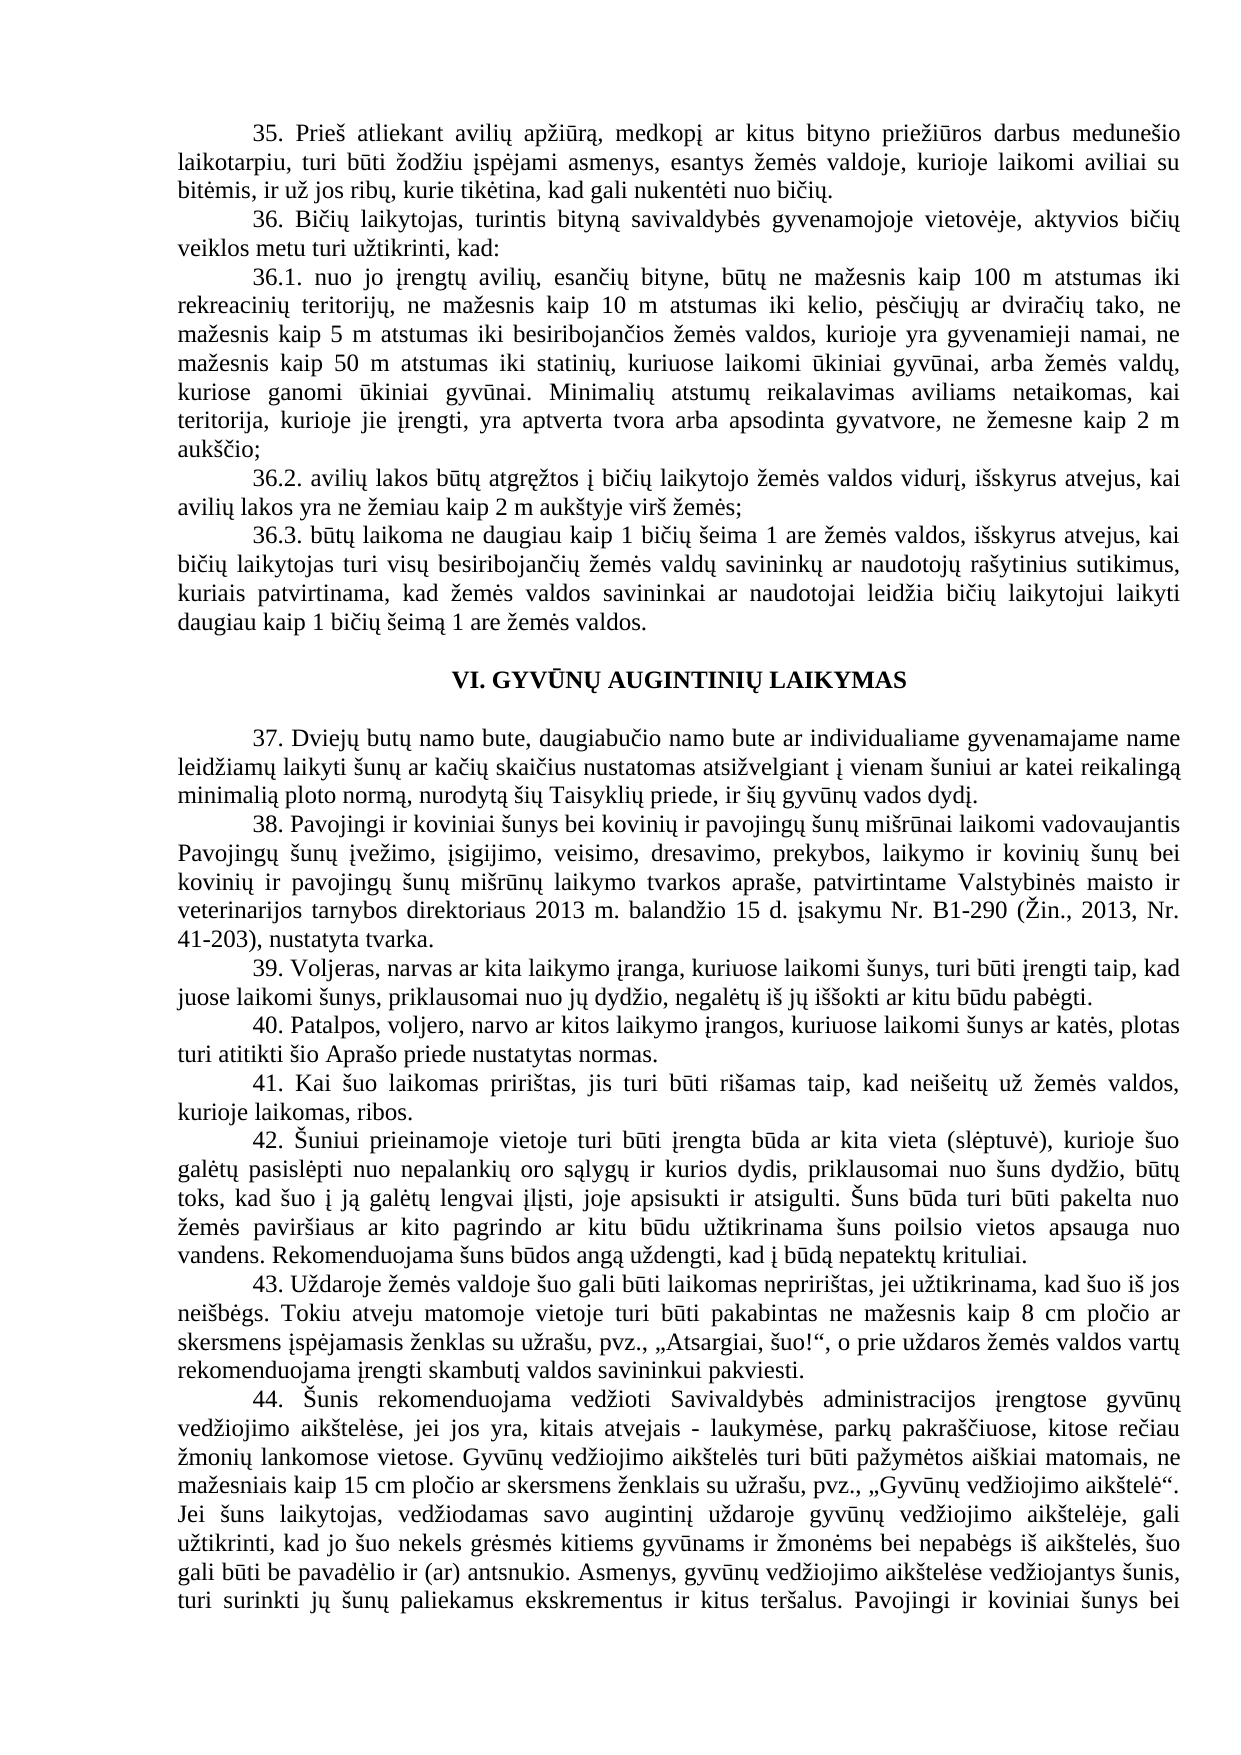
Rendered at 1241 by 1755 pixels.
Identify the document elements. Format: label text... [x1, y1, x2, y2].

text 36. Bičių laikytojas, turintis bityną savivaldybės gyvenamojoje vietovėje, aktyvios bičių veiklos metu turi užtikrinti, kad: [177, 204, 1181, 262]
text 36.3. būtų laikoma ne daugiau kaip 1 bičių šeima 1 are žemės valdos, išskyrus atvejus, kai bičių laikytojas turi visų besiribojančių žemės valdų savininkų ar naudotojų rašytinius sutikimus, kuriais patvirtinama, kad žemės valdos savininkai ar naudotojai leidžia bičių laikytojui laikyti daugiau kaip 1 bičių šeimą 1 are žemės valdos. [177, 521, 1181, 636]
text 42. Šuniui prieinamoje vietoje turi būti įrengta būda ar kita vieta (slėptuvė), kurioje šuo galėtų pasislėpti nuo nepalankių oro sąlygų ir kurios dydis, priklausomai nuo šuns dydžio, būtų toks, kad šuo į ją galėtų lengvai įlįsti, joje apsisukti ir atsigulti. Šuns būda turi būti pakelta nuo žemės paviršiaus ar kito pagrindo ar kitu būdu užtikrinama šuns poilsio vietos apsauga nuo vandens. Rekomenduojama šuns būdos angą uždengti, kad į būdą nepatektų krituliai. [177, 1126, 1181, 1269]
text 38. Pavojingi ir koviniai šunys bei kovinių ir pavojingų šunų mišrūnai laikomi vadovaujantis Pavojingų šunų įvežimo, įsigijimo, veisimo, dresavimo, prekybos, laikymo ir kovinių šunų bei kovinių ir pavojingų šunų mišrūnų laikymo tvarkos apraše, patvirtintame Valstybinės maisto ir veterinarijos tarnybos direktoriaus 2013 m. balandžio 15 d. įsakymu Nr. B1-290 (Žin., 2013, Nr. 41-203), nustatyta tvarka. [177, 809, 1181, 953]
text 43. Uždaroje žemės valdoje šuo gali būti laikomas nepririštas, jei užtikrinama, kad šuo iš jos neišbėgs. Tokiu atveju matomoje vietoje turi būti pakabintas ne mažesnis kaip 8 cm pločio ar skersmens įspėjamasis ženklas su užrašu, pvz., „Atsargiai, šuo!“, o prie uždaros žemės valdos vartų rekomenduojama įrengti skambutį valdos savininkui pakviesti. [177, 1269, 1181, 1384]
text 37. Dviejų butų namo bute, daugiabučio namo bute ar individualiame gyvenamajame name leidžiamų laikyti šunų ar kačių skaičius nustatomas atsižvelgiant į vienam šuniui ar katei reikalingą minimalią ploto normą, nurodytą šių Taisyklių priede, ir šių gyvūnų vados dydį. [177, 723, 1181, 809]
text VI. GYVŪNŲ AUGINTINIŲ LAIKYMAS [177, 665, 1181, 694]
text 39. Voljeras, narvas ar kita laikymo įranga, kuriuose laikomi šunys, turi būti įrengti taip, kad juose laikomi šunys, priklausomai nuo jų dydžio, negalėtų iš jų iššokti ar kitu būdu pabėgti. [177, 953, 1181, 1011]
text 40. Patalpos, voljero, narvo ar kitos laikymo įrangos, kuriuose laikomi šunys ar katės, plotas turi atitikti šio Aprašo priede nustatytas normas. [177, 1011, 1181, 1068]
text 35. Prieš atliekant avilių apžiūrą, medkopį ar kitus bityno priežiūros darbus medunešio laikotarpiu, turi būti žodžiu įspėjami asmenys, esantys žemės valdoje, kurioje laikomi aviliai su bitėmis, ir už jos ribų, kurie tikėtina, kad gali nukentėti nuo bičių. [177, 118, 1181, 204]
text 36.2. avilių lakos būtų atgręžtos į bičių laikytojo žemės valdos vidurį, išskyrus atvejus, kai avilių lakos yra ne žemiau kaip 2 m aukštyje virš žemės; [177, 463, 1181, 521]
text 41. Kai šuo laikomas pririštas, jis turi būti rišamas taip, kad neišeitų už žemės valdos, kurioje laikomas, ribos. [177, 1068, 1181, 1126]
text 44. Šunis rekomenduojama vedžioti Savivaldybės administracijos įrengtose gyvūnų vedžiojimo aikštelėse, jei jos yra, kitais atvejais - laukymėse, parkų pakraščiuose, kitose rečiau žmonių lankomose vietose. Gyvūnų vedžiojimo aikštelės turi būti pažymėtos aiškiai matomais, ne mažesniais kaip 15 cm pločio ar skersmens ženklais su užrašu, pvz., „Gyvūnų vedžiojimo aikštelė“. Jei šuns laikytojas, vedžiodamas savo augintinį uždaroje gyvūnų vedžiojimo aikštelėje, gali užtikrinti, kad jo šuo nekels grėsmės kitiems gyvūnams ir žmonėms bei nepabėgs iš aikštelės, šuo gali būti be pavadėlio ir (ar) antsnukio. Asmenys, gyvūnų vedžiojimo aikštelėse vedžiojantys šunis, turi surinkti jų šunų paliekamus ekskrementus ir kitus teršalus. Pavojingi ir koviniai šunys bei [177, 1384, 1181, 1614]
text 36.1. nuo jo įrengtų avilių, esančių bityne, būtų ne mažesnis kaip 100 m atstumas iki rekreacinių teritorijų, ne mažesnis kaip 10 m atstumas iki kelio, pėsčiųjų ar dviračių tako, ne mažesnis kaip 5 m atstumas iki besiribojančios žemės valdos, kurioje yra gyvenamieji namai, ne mažesnis kaip 50 m atstumas iki statinių, kuriuose laikomi ūkiniai gyvūnai, arba žemės valdų, kuriose ganomi ūkiniai gyvūnai. Minimalių atstumų reikalavimas aviliams netaikomas, kai teritorija, kurioje jie įrengti, yra aptverta tvora arba apsodinta gyvatvore, ne žemesne kaip 2 m aukščio; [177, 262, 1181, 463]
